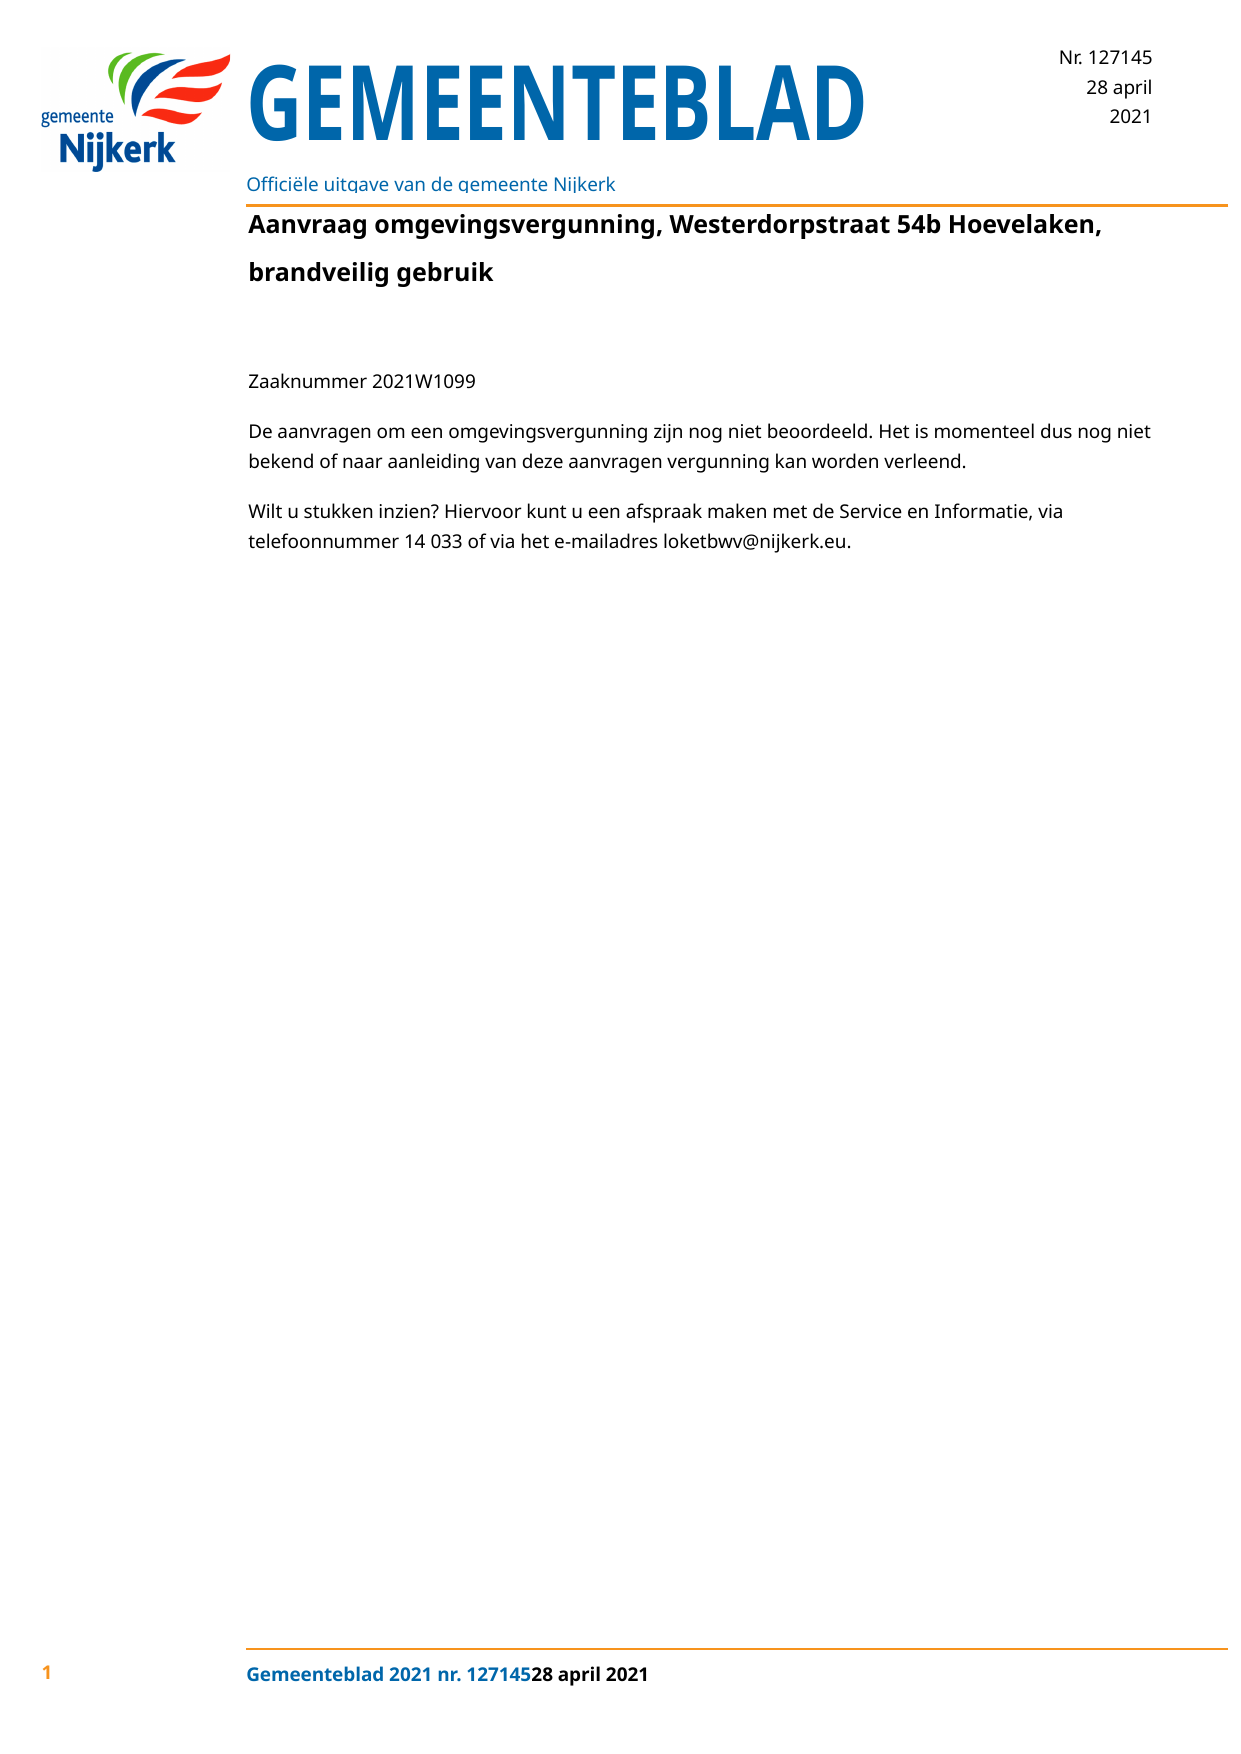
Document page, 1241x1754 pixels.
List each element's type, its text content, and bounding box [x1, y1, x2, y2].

text Wilt u stukken inzien? Hiervoor kunt u een afspraak maken met de Service en Informatie, via telefoonnummer 14 033 of via het e-mailadres loketbwv@nijkerk.eu. [248, 499, 1152, 554]
text Aanvraag omgevingsvergunning, Westerdorpstraat 54b Hoevelaken, brandveilig gebruik [248, 207, 1152, 288]
picture [41, 47, 231, 172]
text De aanvragen om een omgevingsvergunning zijn nog niet beoordeeld. Het is momenteel dus nog niet bekend of naar aanleiding van deze aanvragen vergunning kan worden verleend. [248, 419, 1152, 474]
text Zaaknummer 2021W1099 [248, 368, 1152, 394]
